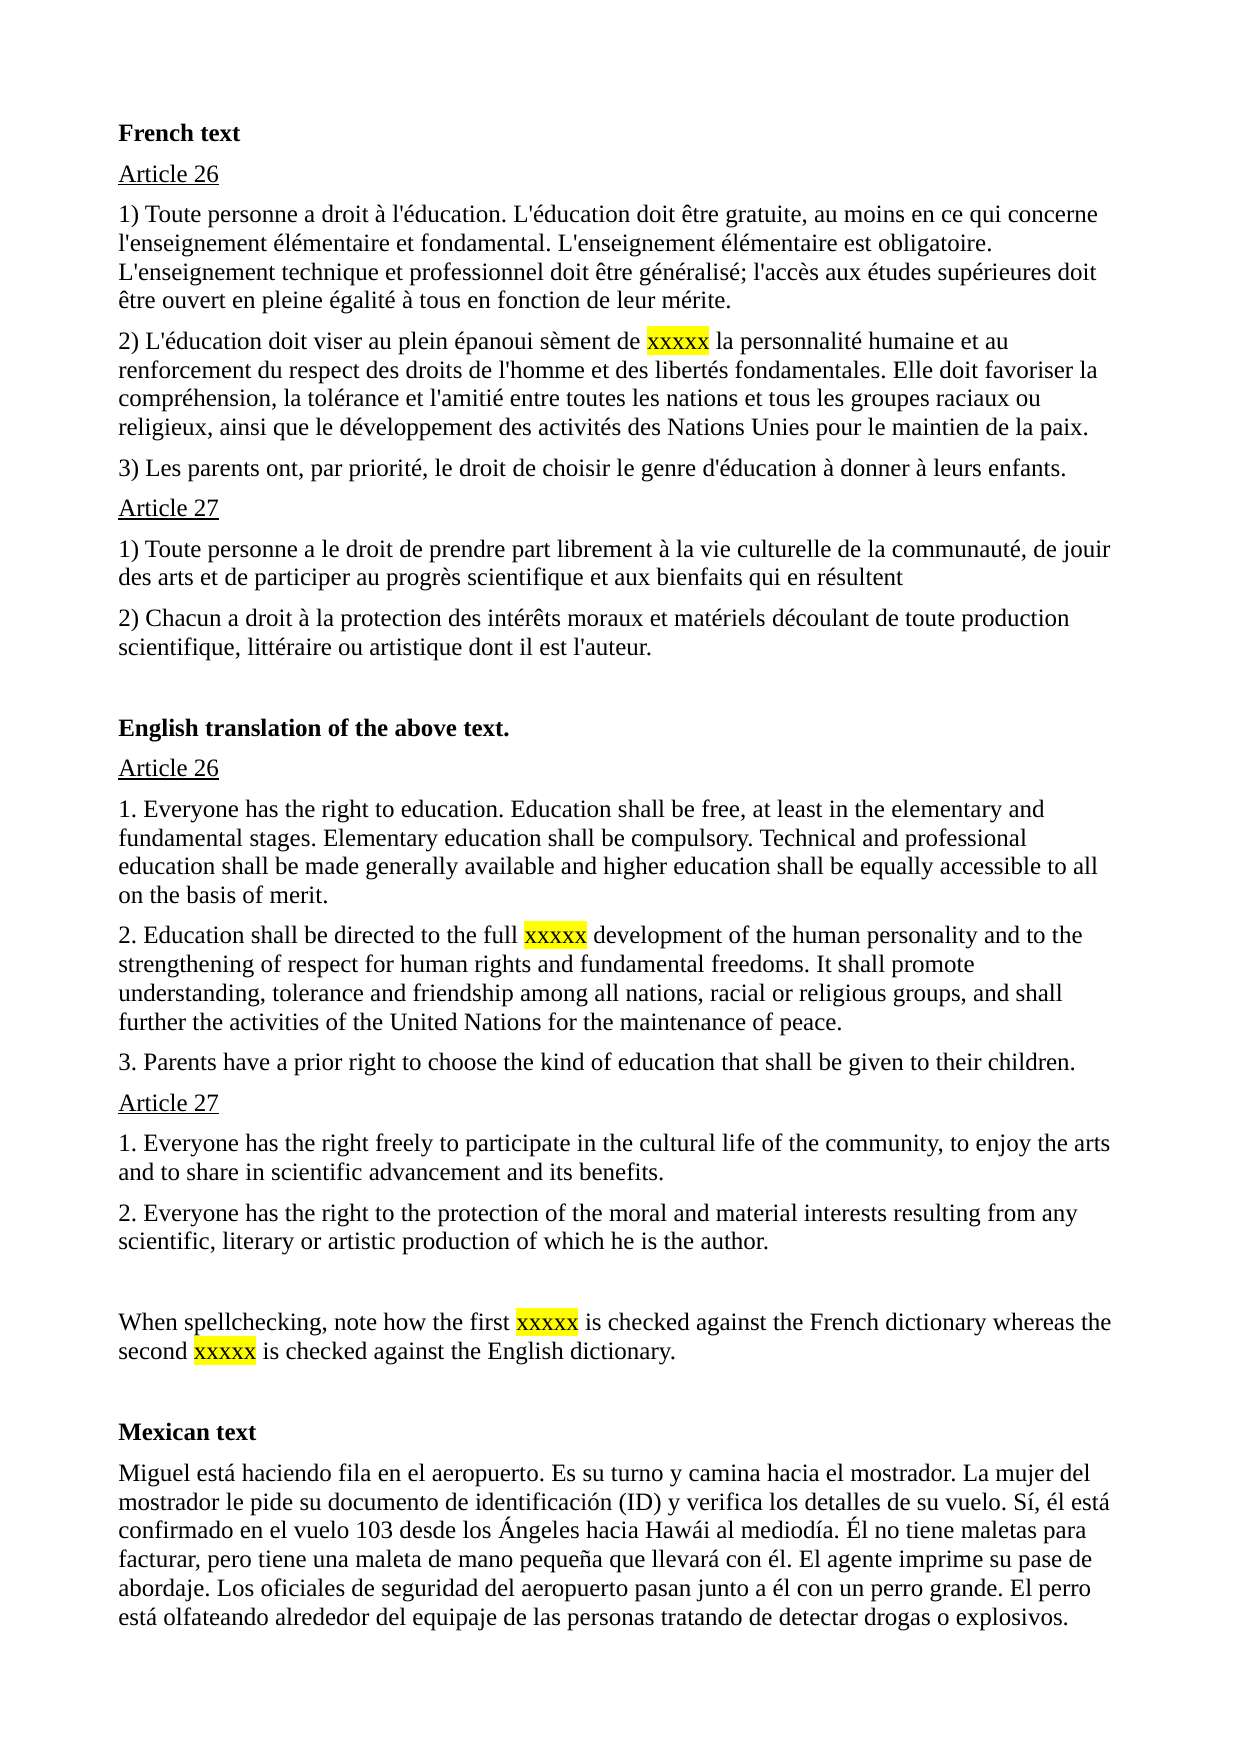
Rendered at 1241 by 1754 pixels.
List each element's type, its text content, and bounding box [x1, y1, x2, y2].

text 1. Everyone has the right to education. Education shall be free, at least in the elementary and fundamental stages. Elementary education shall be compulsory. Technical and professional education shall be made generally available and higher education shall be equally accessible to all on the basis of merit. [118, 794, 1122, 909]
text Article 27 [118, 1088, 1122, 1117]
text When spellchecking, note how the first xxxxx is checked against the French dictionary whereas the second xxxxx is checked against the English dictionary. [118, 1307, 1122, 1365]
text 2) L'éducation doit viser au plein épanoui sèment de xxxxx la personnalité humaine et au renforcement du respect des droits de l'homme et des libertés fondamentales. Elle doit favoriser la compréhension, la tolérance et l'amitié entre toutes les nations et tous les groupes raciaux ou religieux, ainsi que le développement des activités des Nations Unies pour le maintien de la paix. [118, 326, 1122, 441]
text Mexican text [118, 1417, 1122, 1446]
text Miguel está haciendo fila en el aeropuerto. Es su turno y camina hacia el mostrador. La mujer del mostrador le pide su documento de identificación (ID) y verifica los detalles de su vuelo. Sí, él está confirmado en el vuelo 103 desde los Ángeles hacia Hawái al mediodía. Él no tiene maletas para facturar, pero tiene una maleta de mano pequeña que llevará con él. El agente imprime su pase de abordaje. Los oficiales de seguridad del aeropuerto pasan junto a él con un perro grande. El perro está olfateando alrededor del equipaje de las personas tratando de detectar drogas o explosivos. [118, 1458, 1122, 1630]
text Article 27 [118, 493, 1122, 522]
text 1) Toute personne a le droit de prendre part librement à la vie culturelle de la communauté, de jouir des arts et de participer au progrès scientifique et aux bienfaits qui en résultent [118, 534, 1122, 591]
text 3. Parents have a prior right to choose the kind of education that shall be given to their children. [118, 1047, 1122, 1076]
text 3) Les parents ont, par priorité, le droit de choisir le genre d'éducation à donner à leurs enfants. [118, 453, 1122, 481]
text 2. Education shall be directed to the full xxxxx development of the human personality and to the strengthening of respect for human rights and fundamental freedoms. It shall promote understanding, tolerance and friendship among all nations, racial or religious groups, and shall further the activities of the United Nations for the maintenance of peace. [118, 921, 1122, 1036]
text 1) Toute personne a droit à l'éducation. L'éducation doit être gratuite, au moins en ce qui concerne l'enseignement élémentaire et fondamental. L'enseignement élémentaire est obligatoire. L'enseignement technique et professionnel doit être généralisé; l'accès aux études supérieures doit être ouvert en pleine égalité à tous en fonction de leur mérite. [118, 199, 1122, 314]
text English translation of the above text. [118, 713, 1122, 742]
text French text [118, 118, 1122, 147]
text 1. Everyone has the right freely to participate in the cultural life of the community, to enjoy the arts and to share in scientific advancement and its benefits. [118, 1128, 1122, 1186]
text 2. Everyone has the right to the protection of the moral and material interests resulting from any scientific, literary or artistic production of which he is the author. [118, 1198, 1122, 1255]
text Article 26 [118, 159, 1122, 187]
text 2) Chacun a droit à la protection des intérêts moraux et matériels découlant de toute production scientifique, littéraire ou artistique dont il est l'auteur. [118, 603, 1122, 661]
text Article 26 [118, 753, 1122, 782]
